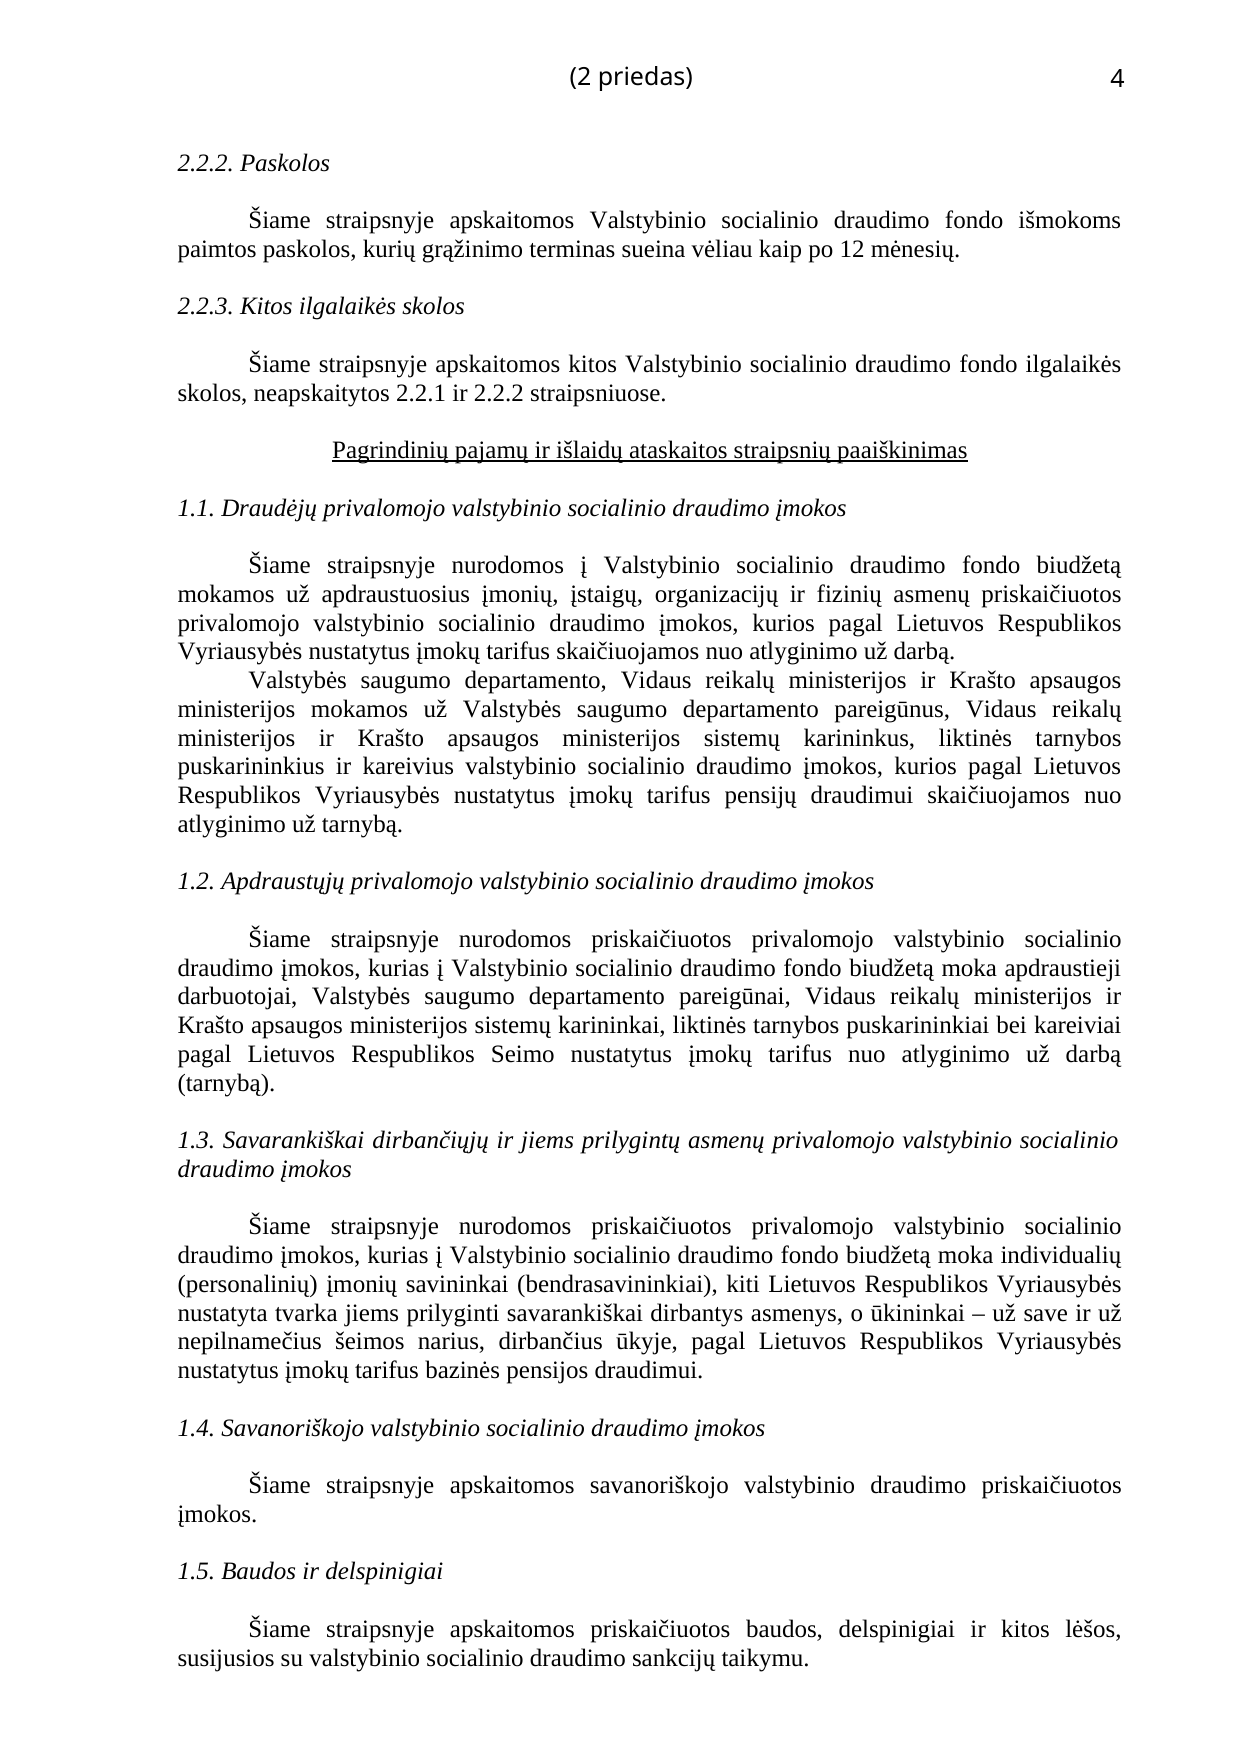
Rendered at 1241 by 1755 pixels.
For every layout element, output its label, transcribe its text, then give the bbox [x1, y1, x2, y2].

text 2.2.3. Kitos ilgalaikės skolos [177, 291, 1122, 320]
text 1.3. Savarankiškai dirbančiųjų ir jiems prilygintų asmenų privalomojo valstybinio socialinio draudimo įmokos [177, 1125, 1122, 1183]
text Šiame straipsnyje nurodomos į Valstybinio socialinio draudimo fondo biudžetą mokamos už apdraustuosius įmonių, įstaigų, organizacijų ir fizinių asmenų priskaičiuotos privalomojo valstybinio socialinio draudimo įmokos, kurios pagal Lietuvos Respublikos Vyriausybės nustatytus įmokų tarifus skaičiuojamos nuo atlyginimo už darbą. [177, 550, 1122, 665]
text Šiame straipsnyje apskaitomos priskaičiuotos baudos, delspinigiai ir kitos lėšos, susijusios su valstybinio socialinio draudimo sankcijų taikymu. [177, 1614, 1122, 1671]
text Šiame straipsnyje apskaitomos Valstybinio socialinio draudimo fondo išmokoms paimtos paskolos, kurių grąžinimo terminas sueina vėliau kaip po 12 mėnesių. [177, 205, 1122, 263]
text 2.2.2. Paskolos [177, 148, 1122, 176]
text Šiame straipsnyje apskaitomos savanoriškojo valstybinio draudimo priskaičiuotos įmokos. [177, 1470, 1122, 1528]
text Šiame straipsnyje nurodomos priskaičiuotos privalomojo valstybinio socialinio draudimo įmokos, kurias į Valstybinio socialinio draudimo fondo biudžetą moka individualių (personalinių) įmonių savininkai (bendrasavininkiai), kiti Lietuvos Respublikos Vyriausybės nustatyta tvarka jiems prilyginti savarankiškai dirbantys asmenys, o ūkininkai – už save ir už nepilnamečius šeimos narius, dirbančius ūkyje, pagal Lietuvos Respublikos Vyriausybės nustatytus įmokų tarifus bazinės pensijos draudimui. [177, 1211, 1122, 1384]
text 1.4. Savanoriškojo valstybinio socialinio draudimo įmokos [177, 1413, 1122, 1441]
text Šiame straipsnyje apskaitomos kitos Valstybinio socialinio draudimo fondo ilgalaikės skolos, neapskaitytos 2.2.1 ir 2.2.2 straipsniuose. [177, 349, 1122, 406]
text 1.5. Baudos ir delspinigiai [177, 1556, 1122, 1585]
text 1.2. Apdraustųjų privalomojo valstybinio socialinio draudimo įmokos [177, 866, 1122, 895]
text 1.1. Draudėjų privalomojo valstybinio socialinio draudimo įmokos [177, 493, 1122, 521]
text Valstybės saugumo departamento, Vidaus reikalų ministerijos ir Krašto apsaugos ministerijos mokamos už Valstybės saugumo departamento pareigūnus, Vidaus reikalų ministerijos ir Krašto apsaugos ministerijos sistemų karininkus, liktinės tarnybos puskarininkius ir kareivius valstybinio socialinio draudimo įmokos, kurios pagal Lietuvos Respublikos Vyriausybės nustatytus įmokų tarifus pensijų draudimui skaičiuojamos nuo atlyginimo už tarnybą. [177, 665, 1122, 838]
text Šiame straipsnyje nurodomos priskaičiuotos privalomojo valstybinio socialinio draudimo įmokos, kurias į Valstybinio socialinio draudimo fondo biudžetą moka apdraustieji darbuotojai, Valstybės saugumo departamento pareigūnai, Vidaus reikalų ministerijos ir Krašto apsaugos ministerijos sistemų karininkai, liktinės tarnybos puskarininkiai bei kareiviai pagal Lietuvos Respublikos Seimo nustatytus įmokų tarifus nuo atlyginimo už darbą (tarnybą). [177, 924, 1122, 1096]
text Pagrindinių pajamų ir išlaidų ataskaitos straipsnių paaiškinimas [177, 435, 1122, 464]
